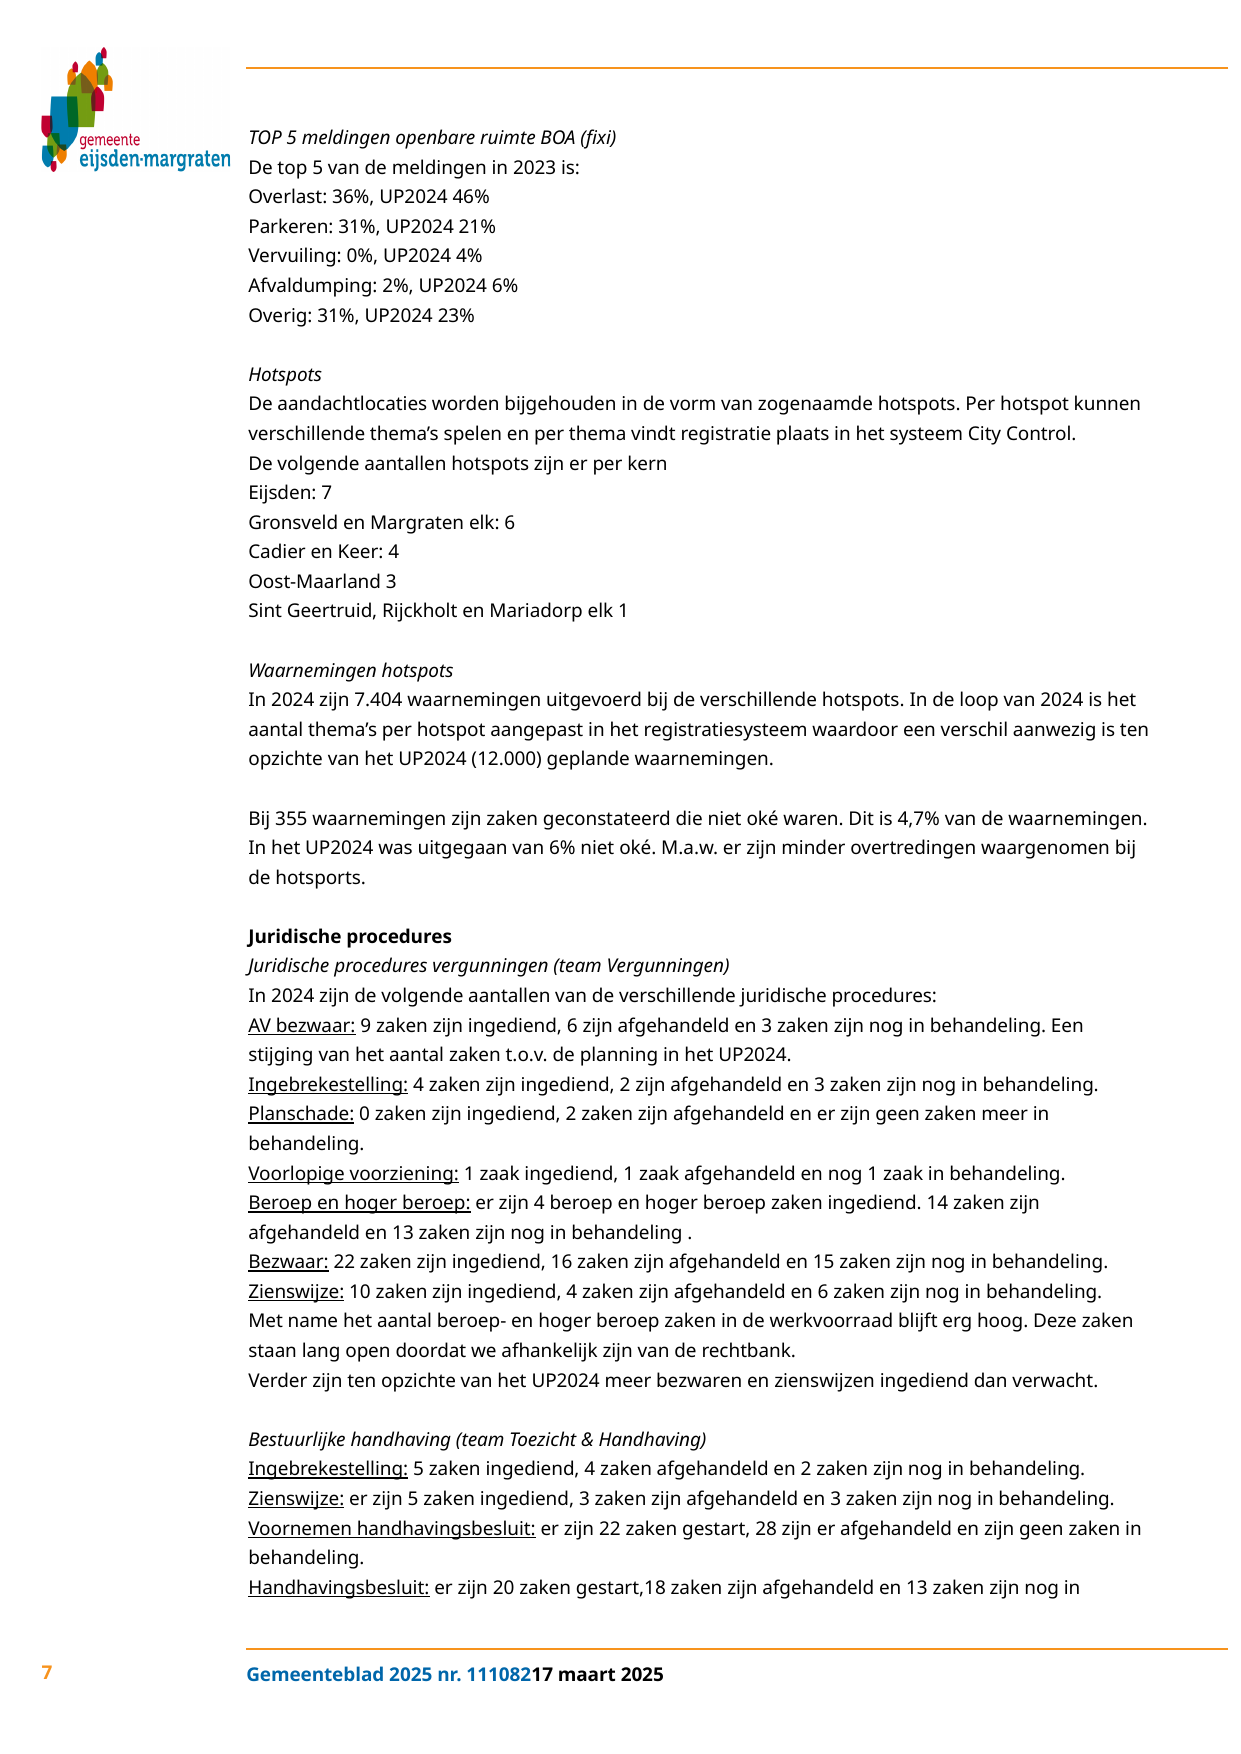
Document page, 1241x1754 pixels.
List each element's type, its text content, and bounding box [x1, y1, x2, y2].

text Beroep en hoger beroep: er zijn 4 beroep en hoger beroep zaken ingediend. 14 zaken zijn afgehandeld en 13 zaken zijn nog in behandeling . [248, 1189, 1152, 1245]
text Bestuurlijke handhaving (team Toezicht & Handhaving) [248, 1426, 1152, 1452]
text Bezwaar: 22 zaken zijn ingediend, 16 zaken zijn afgehandeld en 15 zaken zijn nog in behandeling. [248, 1248, 1152, 1274]
text Parkeren: 31%, UP2024 21% [248, 213, 1152, 239]
text Planschade: 0 zaken zijn ingediend, 2 zaken zijn afgehandeld en er zijn geen zaken meer in behandeling. [248, 1101, 1152, 1156]
text Juridische procedures [248, 923, 1152, 949]
text Overlast: 36%, UP2024 46% [248, 183, 1152, 209]
text Zienswijze: er zijn 5 zaken ingediend, 3 zaken zijn afgehandeld en 3 zaken zijn nog in behandeling. [248, 1485, 1152, 1511]
text De volgende aantallen hotspots zijn er per kern [248, 450, 1152, 476]
text Voornemen handhavingsbesluit: er zijn 22 zaken gestart, 28 zijn er afgehandeld en zijn geen zaken in behandeling. [248, 1515, 1152, 1570]
text Handhavingsbesluit: er zijn 20 zaken gestart,18 zaken zijn afgehandeld en 13 zaken zijn nog in [248, 1574, 1152, 1600]
text Verder zijn ten opzichte van het UP2024 meer bezwaren en zienswijzen ingediend dan verwacht. [248, 1367, 1152, 1393]
text In 2024 zijn 7.404 waarnemingen uitgevoerd bij de verschillende hotspots. In de loop van 2024 is het aantal thema’s per hotspot aangepast in het registratiesysteem waardoor een verschil aanwezig is ten opzichte van het UP2024 (12.000) geplande waarnemingen. [248, 686, 1152, 771]
text Zienswijze: 10 zaken zijn ingediend, 4 zaken zijn afgehandeld en 6 zaken zijn nog in behandeling. [248, 1278, 1152, 1304]
text Waarnemingen hotspots [248, 657, 1152, 683]
text Vervuiling: 0%, UP2024 4% [248, 243, 1152, 268]
text Ingebrekestelling: 4 zaken zijn ingediend, 2 zijn afgehandeld en 3 zaken zijn nog in behandeling. [248, 1071, 1152, 1097]
text Voorlopige voorziening: 1 zaak ingediend, 1 zaak afgehandeld en nog 1 zaak in behandeling. [248, 1160, 1152, 1186]
text Cadier en Keer: 4 [248, 538, 1152, 564]
text In 2024 zijn de volgende aantallen van de verschillende juridische procedures: [248, 982, 1152, 1008]
text Oost-Maarland 3 [248, 568, 1152, 594]
text AV bezwaar: 9 zaken zijn ingediend, 6 zijn afgehandeld en 3 zaken zijn nog in behandeling. Een stijging van het aantal zaken t.o.v. de planning in het UP2024. [248, 1012, 1152, 1067]
text Afvaldumping: 2%, UP2024 6% [248, 272, 1152, 298]
text Overig: 31%, UP2024 23% [248, 302, 1152, 328]
text De aandachtlocaties worden bijgehouden in de vorm van zogenaamde hotspots. Per hotspot kunnen verschillende thema’s spelen en per thema vindt registratie plaats in het systeem City Control. [248, 391, 1152, 446]
text Ingebrekestelling: 5 zaken ingediend, 4 zaken afgehandeld en 2 zaken zijn nog in behandeling. [248, 1456, 1152, 1481]
text TOP 5 meldingen openbare ruimte BOA (fixi) [248, 124, 1152, 150]
text Met name het aantal beroep- en hoger beroep zaken in de werkvoorraad blijft erg hoog. Deze zaken staan lang open doordat we afhankelijk zijn van de rechtbank. [248, 1308, 1152, 1363]
picture [41, 47, 231, 172]
text De top 5 van de meldingen in 2023 is: [248, 154, 1152, 180]
text Bij 355 waarnemingen zijn zaken geconstateerd die niet oké waren. Dit is 4,7% van de waarnemingen. In het UP2024 was uitgegaan van 6% niet oké. M.a.w. er zijn minder overtredingen waargenomen bij de hotsports. [248, 805, 1152, 890]
text Gronsveld en Margraten elk: 6 [248, 509, 1152, 535]
text Eijsden: 7 [248, 479, 1152, 505]
text Sint Geertruid, Rijckholt en Mariadorp elk 1 [248, 598, 1152, 623]
text Juridische procedures vergunningen (team Vergunningen) [248, 953, 1152, 978]
text Hotspots [248, 361, 1152, 387]
